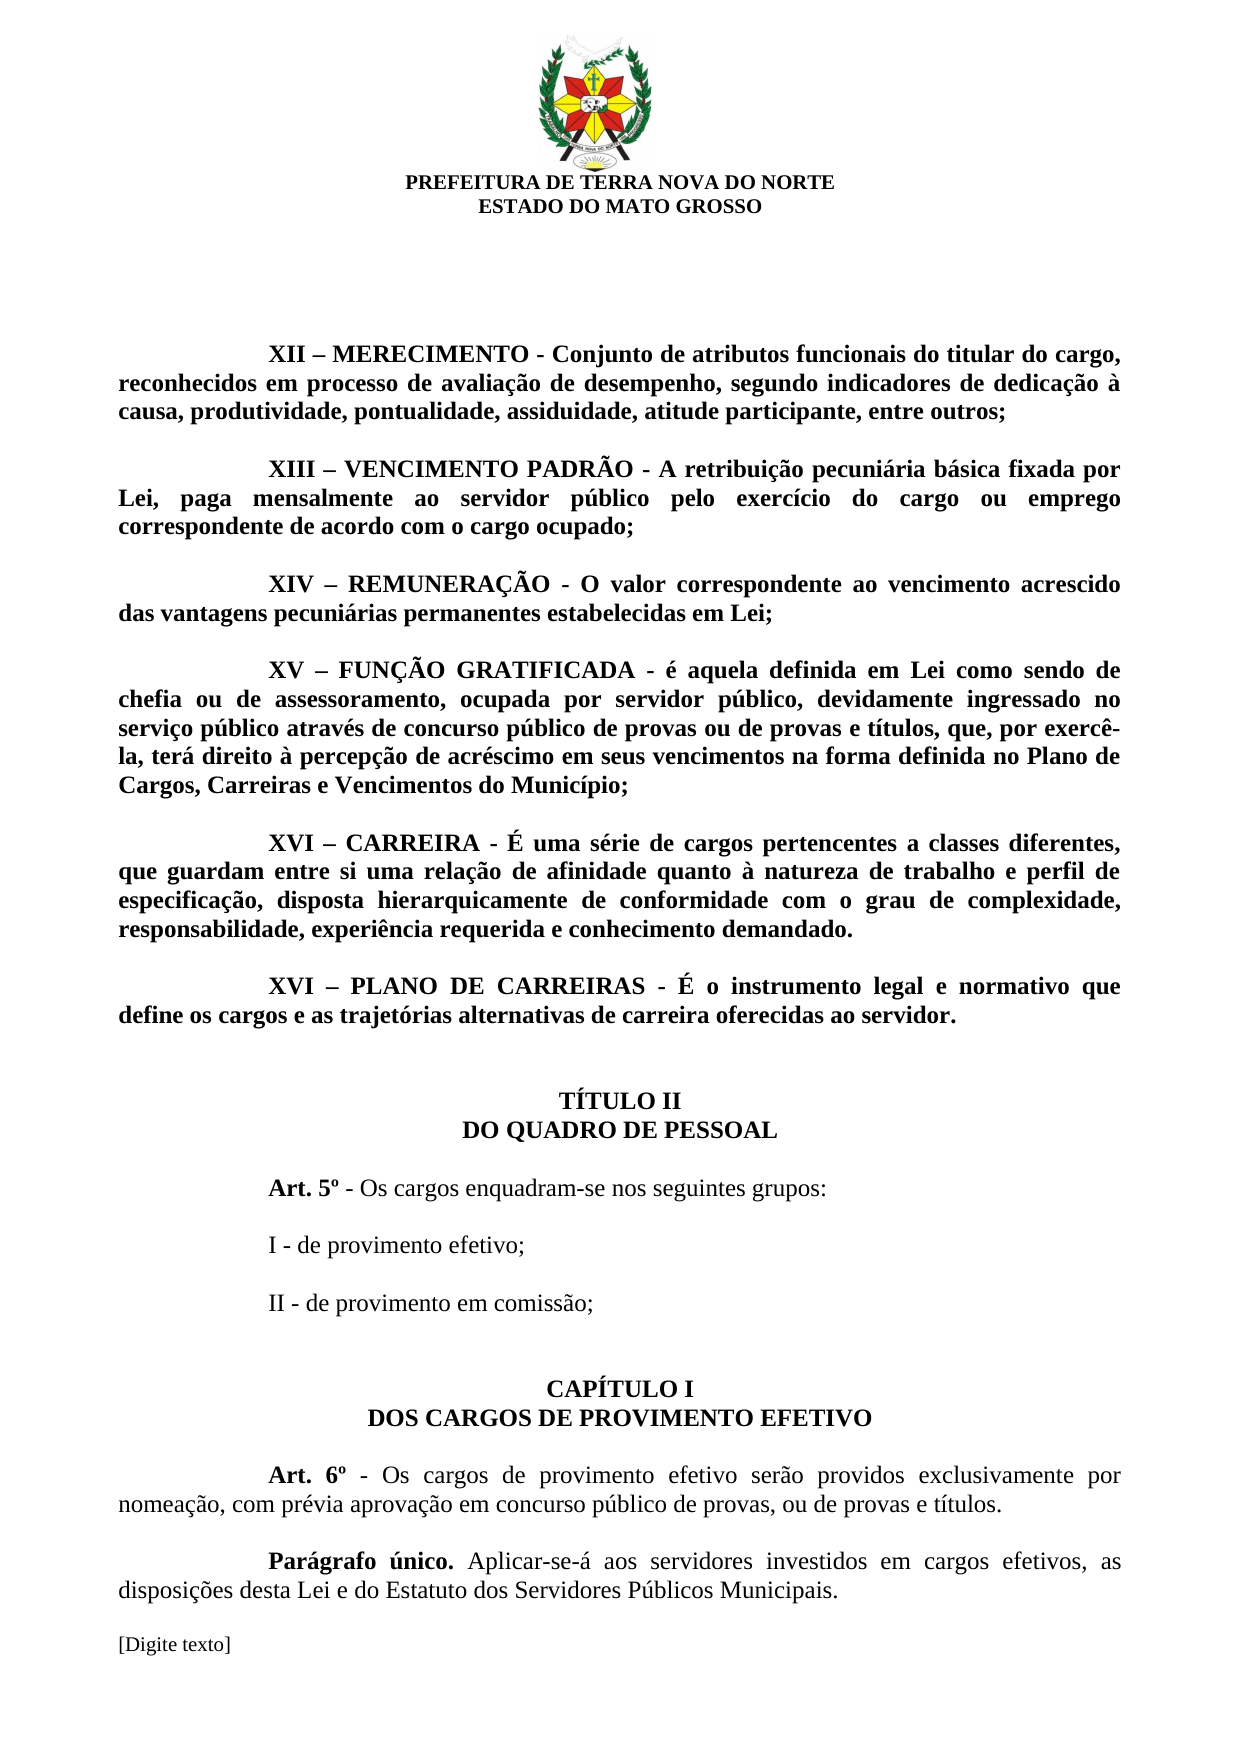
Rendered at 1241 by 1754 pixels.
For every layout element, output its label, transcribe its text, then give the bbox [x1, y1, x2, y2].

text Parágrafo único. Aplicar-se-á aos servidores investidos em cargos efetivos, as disposições desta Lei e do Estatuto dos Servidores Públicos Municipais. [118, 1546, 1122, 1604]
text TÍTULO II [118, 1086, 1122, 1115]
text DO QUADRO DE PESSOAL [118, 1115, 1122, 1144]
picture [538, 35, 652, 172]
text XIII – VENCIMENTO PADRÃO - A retribuição pecuniária básica fixada por Lei, paga mensalmente ao servidor público pelo exercício do cargo ou emprego correspondente de acordo com o cargo ocupado; [118, 454, 1122, 540]
text XVI – PLANO DE CARREIRAS - É o instrumento legal e normativo que define os cargos e as trajetórias alternativas de carreira oferecidas ao servidor. [118, 971, 1122, 1029]
text XIV – REMUNERAÇÃO - O valor correspondente ao vencimento acrescido das vantagens pecuniárias permanentes estabelecidas em Lei; [118, 569, 1122, 626]
text Art. 6º - Os cargos de provimento efetivo serão providos exclusivamente por nomeação, com prévia aprovação em concurso público de provas, ou de provas e títulos. [118, 1460, 1122, 1518]
text Art. 5º - Os cargos enquadram-se nos seguintes grupos: [118, 1173, 1122, 1201]
text XV – FUNÇÃO GRATIFICADA - é aquela definida em Lei como sendo de chefia ou de assessoramento, ocupada por servidor público, devidamente ingressado no serviço público através de concurso público de provas ou de provas e títulos, que, por exercê-la, terá direito à percepção de acréscimo em seus vencimentos na forma definida no Plano de Cargos, Carreiras e Vencimentos do Município; [118, 655, 1122, 799]
text I - de provimento efetivo; [118, 1230, 1122, 1259]
text XVI – CARREIRA - É uma série de cargos pertencentes a classes diferentes, que guardam entre si uma relação de afinidade quanto à natureza de trabalho e perfil de especificação, disposta hierarquicamente de conformidade com o grau de complexidade, responsabilidade, experiência requerida e conhecimento demandado. [118, 828, 1122, 943]
text CAPÍTULO I [118, 1374, 1122, 1403]
text DOS CARGOS DE PROVIMENTO EFETIVO [118, 1403, 1122, 1431]
text II - de provimento em comissão; [118, 1288, 1122, 1316]
text XII – MERECIMENTO - Conjunto de atributos funcionais do titular do cargo, reconhecidos em processo de avaliação de desempenho, segundo indicadores de dedicação à causa, produtividade, pontualidade, assiduidade, atitude participante, entre outros; [118, 339, 1122, 425]
